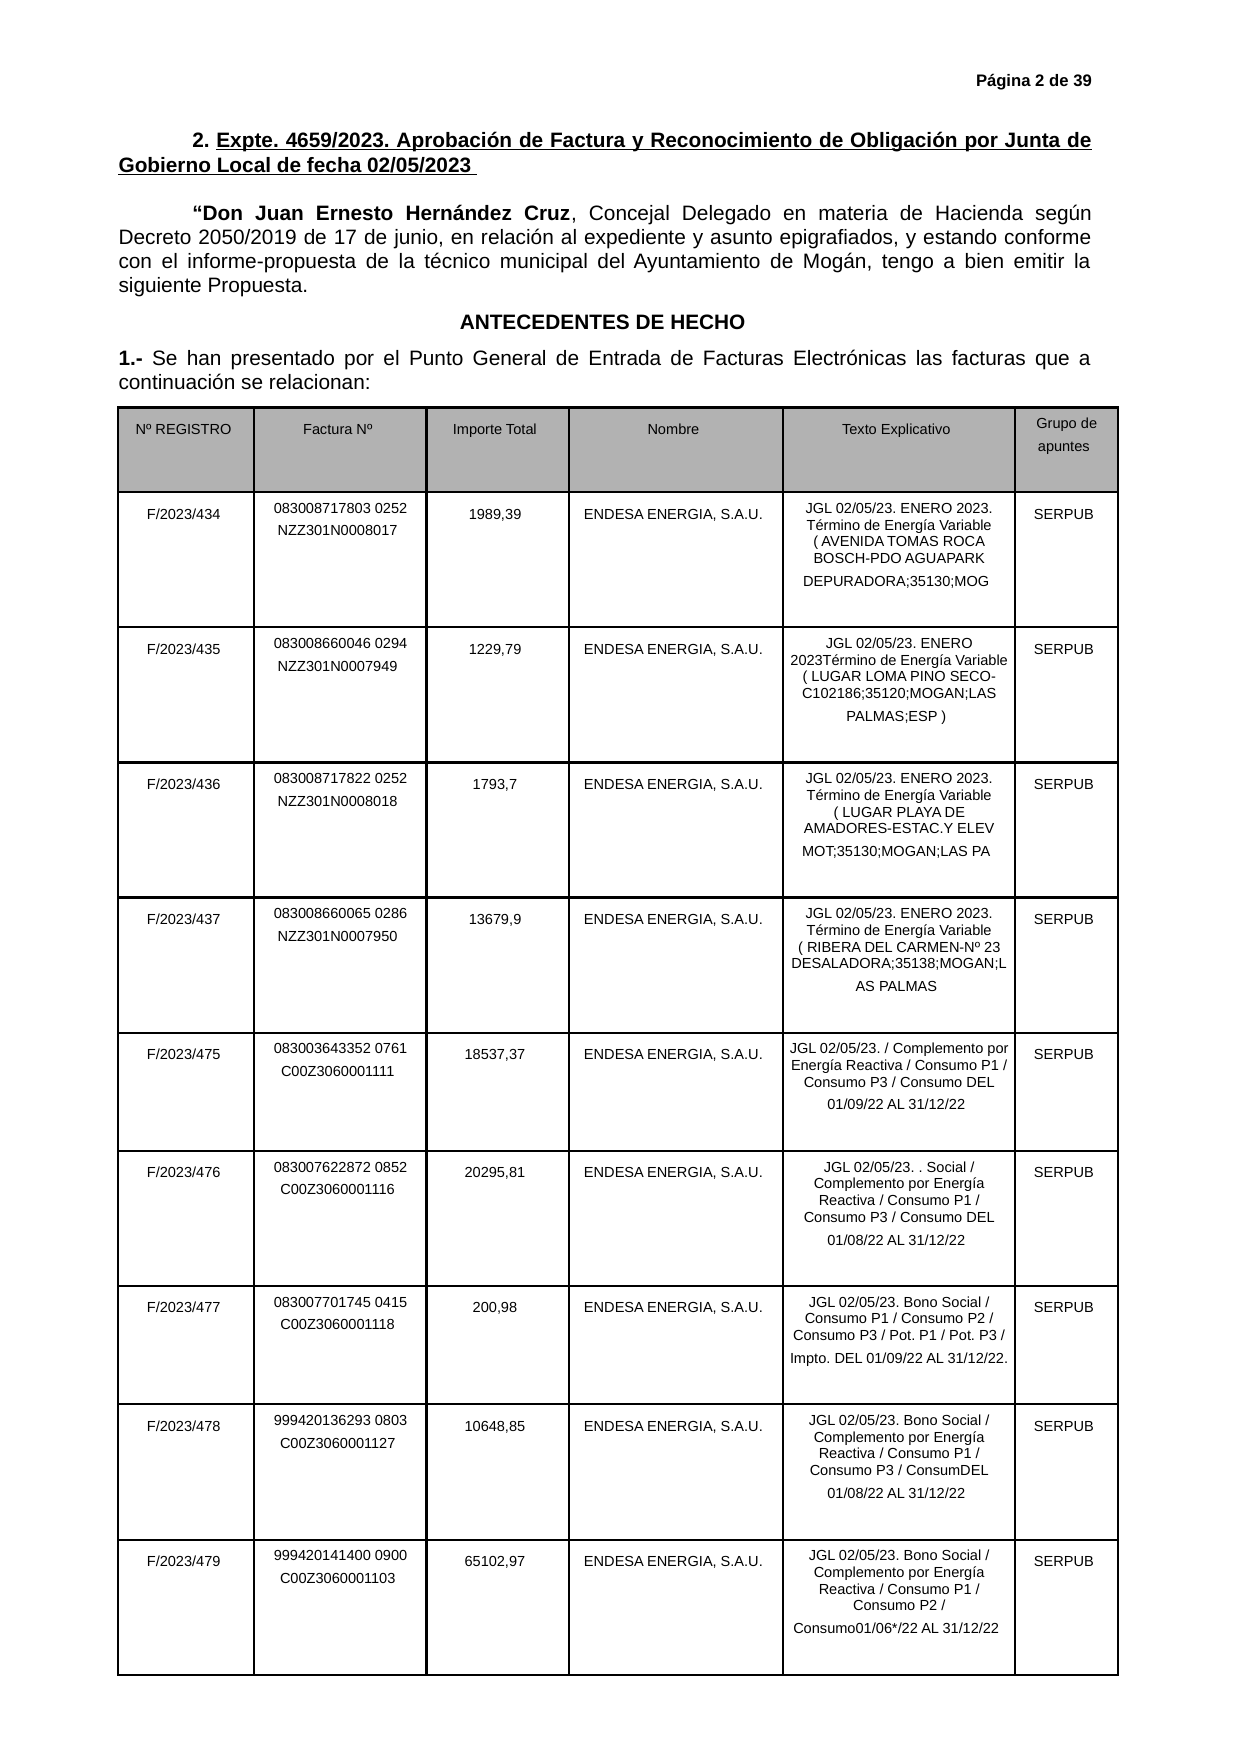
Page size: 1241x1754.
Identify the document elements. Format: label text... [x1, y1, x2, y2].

table_cell SERPUB [1016, 899, 1117, 1032]
table_cell SERPUB [1016, 764, 1117, 896]
table_cell ENDESA ENERGIA, S.A.U. [570, 1541, 782, 1673]
table_cell SERPUB [1016, 1034, 1117, 1150]
table_cell SERPUB [1016, 628, 1117, 761]
table_cell ENDESA ENERGIA, S.A.U. [570, 1405, 782, 1538]
table_header Nombre [570, 409, 782, 491]
table_cell 10648,85 [428, 1405, 568, 1538]
table_cell JGL 02/05/23. ENERO 2023Término de Energía Variable ( LUGAR LOMA PINO SECO-C102186;35120;MOGAN;LAS PALMAS;ESP ) [784, 628, 1014, 761]
table_cell F/2023/437 [119, 899, 253, 1032]
table_cell F/2023/478 [119, 1405, 253, 1538]
table_cell 1989,39 [428, 493, 568, 626]
table_cell 20295,81 [428, 1152, 568, 1285]
table_cell F/2023/436 [119, 764, 253, 896]
table_cell SERPUB [1016, 1152, 1117, 1285]
table_cell JGL 02/05/23. ENERO 2023. Término de Energía Variable ( AVENIDA TOMAS ROCA BOSCH-PDO AGUAPARK DEPURADORA;35130;MOG [784, 493, 1014, 626]
table_cell 65102,97 [428, 1541, 568, 1673]
table_cell F/2023/476 [119, 1152, 253, 1285]
text 1.- Se han presentado por el Punto General de Entrada de Facturas Electrónicas las facturas que a continuación se relacionan: [118, 346, 1092, 394]
table_cell JGL 02/05/23. ENERO 2023. Término de Energía Variable ( LUGAR PLAYA DE AMADORES-ESTAC.Y ELEV MOT;35130;MOGAN;LAS PA [784, 764, 1014, 896]
table_cell 083007701745 0415 C00Z3060001118 [255, 1287, 425, 1403]
table_cell F/2023/475 [119, 1034, 253, 1150]
table_cell 083008660065 0286 NZZ301N0007950 [255, 899, 425, 1032]
table_header Nº REGISTRO [119, 409, 253, 491]
table_cell 999420136293 0803 C00Z3060001127 [255, 1405, 425, 1538]
table_cell JGL 02/05/23. Bono Social / Complemento por Energía Reactiva / Consumo P1 / Consumo P3 / ConsumDEL 01/08/22 AL 31/12/22 [784, 1405, 1014, 1538]
table_cell ENDESA ENERGIA, S.A.U. [570, 764, 782, 896]
table_cell SERPUB [1016, 1405, 1117, 1538]
table_cell JGL 02/05/23. Bono Social / Consumo P1 / Consumo P2 / Consumo P3 / Pot. P1 / Pot. P3 / Impto. DEL 01/09/22 AL 31/12/22. [784, 1287, 1014, 1403]
table_header Texto Explicativo [784, 409, 1014, 491]
table_cell 1229,79 [428, 628, 568, 761]
table_cell F/2023/434 [119, 493, 253, 626]
table_cell ENDESA ENERGIA, S.A.U. [570, 1034, 782, 1150]
table_cell 083008717803 0252 NZZ301N0008017 [255, 493, 425, 626]
table_cell JGL 02/05/23. Bono Social / Complemento por Energía Reactiva / Consumo P1 / Consumo P2 / Consumo01/06*/22 AL 31/12/22 [784, 1541, 1014, 1673]
table_cell ENDESA ENERGIA, S.A.U. [570, 899, 782, 1032]
table_header Importe Total [428, 409, 568, 491]
text 2. Expte. 4659/2023. Aprobación de Factura y Reconocimiento de Obligación por Junta de Gobierno Local de fecha 02/05/2023 [118, 122, 1092, 177]
table_header Factura Nº [255, 409, 425, 491]
table_cell JGL 02/05/23. / Complemento por Energía Reactiva / Consumo P1 / Consumo P3 / Consumo DEL 01/09/22 AL 31/12/22 [784, 1034, 1014, 1150]
table_cell 1793,7 [428, 764, 568, 896]
table_cell ENDESA ENERGIA, S.A.U. [570, 493, 782, 626]
text “Don Juan Ernesto Hernández Cruz, Concejal Delegado en materia de Hacienda según Decreto 2050/2019 de 17 de junio, en relación al expediente y asunto epigrafiados, y estando conforme con el informe-propuesta de la técnico municipal del Ayuntamiento de Mogán, tengo a bien emitir la siguiente Propuesta. [118, 201, 1092, 297]
table_cell 999420141400 0900 C00Z3060001103 [255, 1541, 425, 1673]
table_cell SERPUB [1016, 1541, 1117, 1673]
table_cell SERPUB [1016, 493, 1117, 626]
table_cell 083007622872 0852 C00Z3060001116 [255, 1152, 425, 1285]
table_cell 083008717822 0252 NZZ301N0008018 [255, 764, 425, 896]
table_cell ENDESA ENERGIA, S.A.U. [570, 628, 782, 761]
table_cell 083008660046 0294 NZZ301N0007949 [255, 628, 425, 761]
table_cell F/2023/435 [119, 628, 253, 761]
table_cell ENDESA ENERGIA, S.A.U. [570, 1152, 782, 1285]
table_cell 18537,37 [428, 1034, 568, 1150]
table_cell 13679,9 [428, 899, 568, 1032]
table_cell JGL 02/05/23. ENERO 2023. Término de Energía Variable ( RIBERA DEL CARMEN-Nº 23 DESALADORA;35138;MOGAN;LAS PALMAS [784, 899, 1014, 1032]
text ANTECEDENTES DE HECHO [118, 309, 1092, 333]
table_cell SERPUB [1016, 1287, 1117, 1403]
table_cell JGL 02/05/23. . Social / Complemento por Energía Reactiva / Consumo P1 / Consumo P3 / Consumo DEL 01/08/22 AL 31/12/22 [784, 1152, 1014, 1285]
table_cell F/2023/477 [119, 1287, 253, 1403]
table_cell ENDESA ENERGIA, S.A.U. [570, 1287, 782, 1403]
table_cell F/2023/479 [119, 1541, 253, 1673]
table_cell 200,98 [428, 1287, 568, 1403]
table_header Grupo de apuntes [1016, 409, 1117, 491]
table_cell 083003643352 0761 C00Z3060001111 [255, 1034, 425, 1150]
